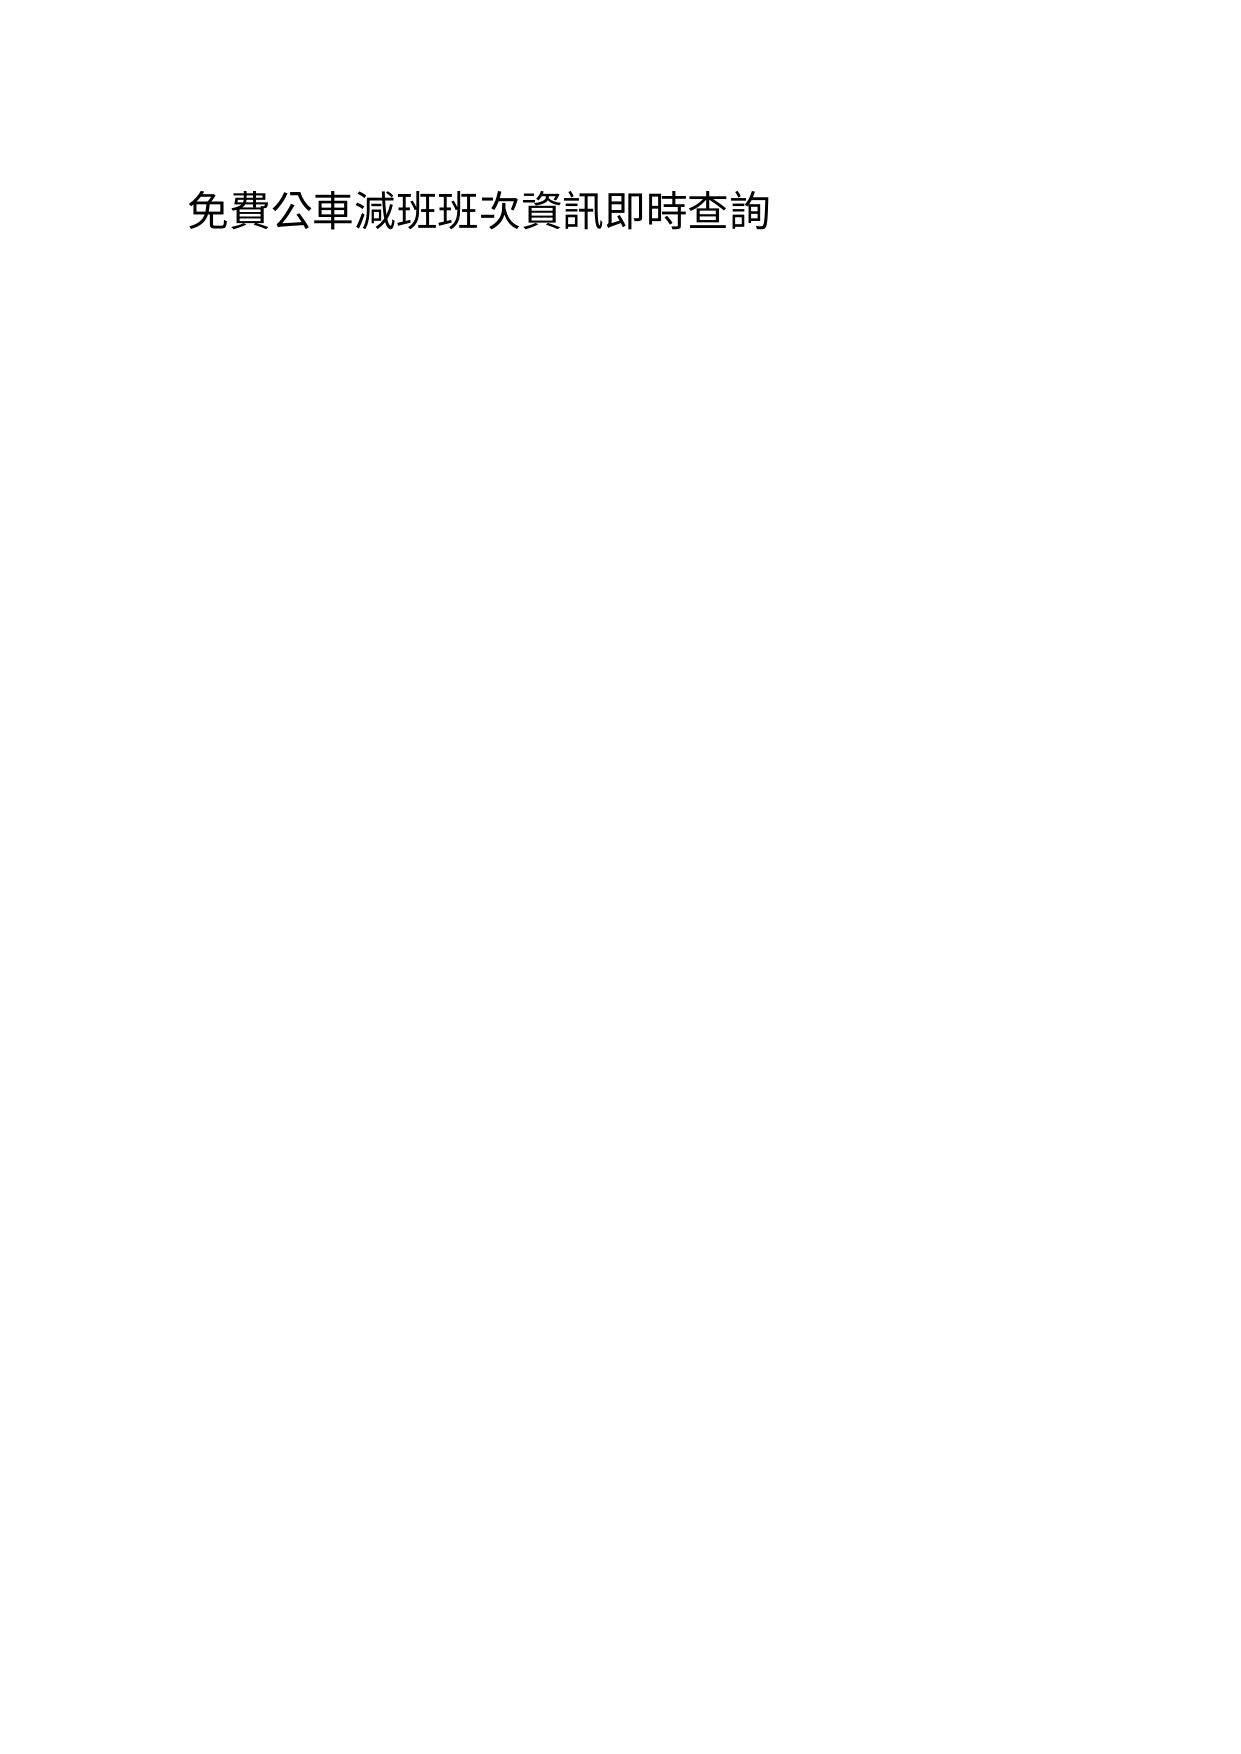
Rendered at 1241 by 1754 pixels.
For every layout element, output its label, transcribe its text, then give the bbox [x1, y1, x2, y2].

text 免費公車減班班次資訊即時查詢 [187, 164, 1053, 239]
